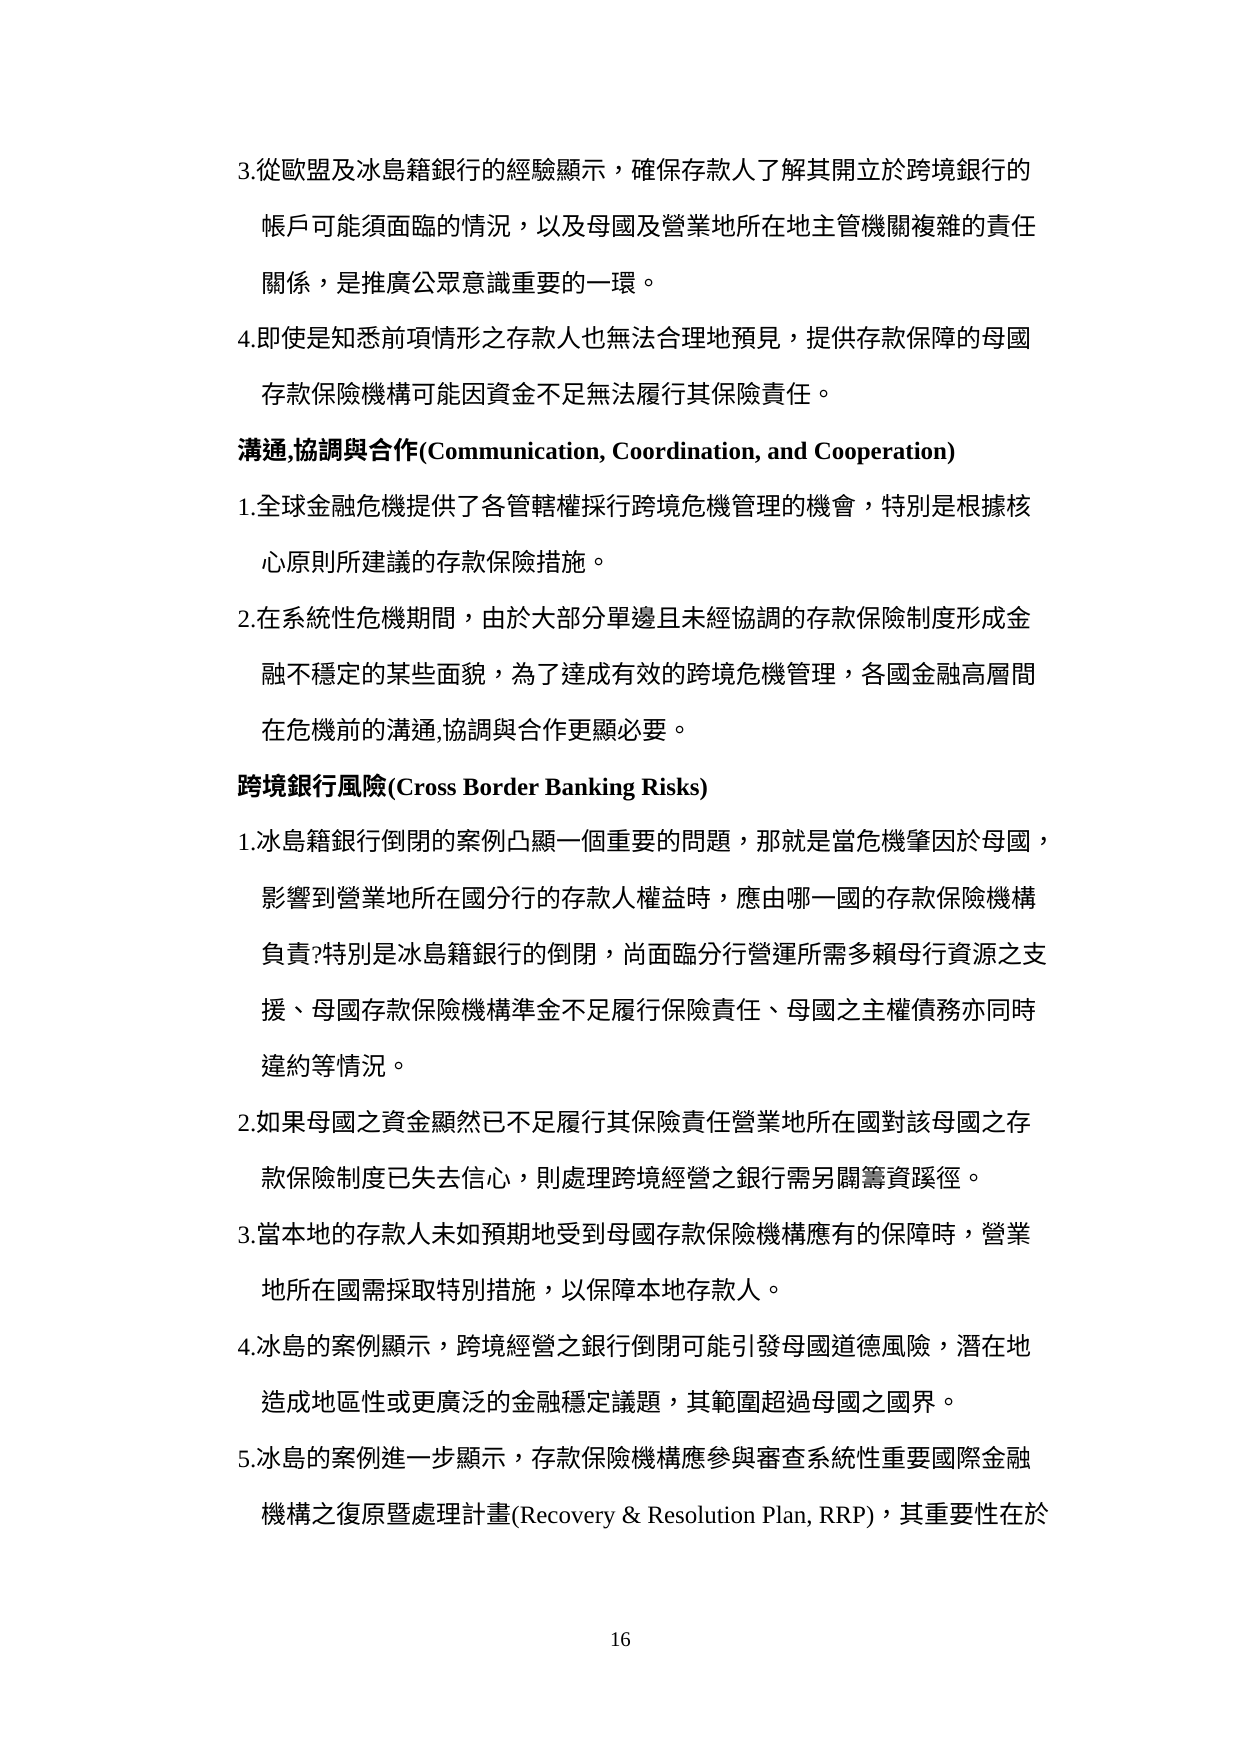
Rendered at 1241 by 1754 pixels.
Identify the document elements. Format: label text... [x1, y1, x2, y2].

text 2.如果母國之資金顯然已不足履行其保險責任營業地所在國對該母國之存款保險制度已失去信心，則處理跨境經營之銀行需另闢籌資蹊徑。 [237, 1102, 1053, 1196]
text 2.在系統性危機期間，由於大部分單邊且未經協調的存款保險制度形成金融不穩定的某些面貌，為了達成有效的跨境危機管理，各國金融高層間在危機前的溝通,協調與合作更顯必要。 [237, 597, 1053, 747]
text 5.冰島的案例進一步顯示，存款保險機構應參與審查系統性重要國際金融機構之復原暨處理計畫(Recovery & Resolution Plan, RRP)，其重要性在於 [237, 1437, 1053, 1531]
text 3.從歐盟及冰島籍銀行的經驗顯示，確保存款人了解其開立於跨境銀行的帳戶可能須面臨的情況，以及母國及營業地所在地主管機關複雜的責任關係，是推廣公眾意識重要的一環。 [237, 150, 1053, 300]
text 跨境銀行風險(Cross Border Banking Risks) [187, 766, 1053, 803]
text 溝通,協調與合作(Communication, Coordination, and Cooperation) [187, 430, 1053, 467]
text 4.冰島的案例顯示，跨境經營之銀行倒閉可能引發母國道德風險，潛在地造成地區性或更廣泛的金融穩定議題，其範圍超過母國之國界。 [237, 1326, 1053, 1419]
text 1.全球金融危機提供了各管轄權採行跨境危機管理的機會，特別是根據核心原則所建議的存款保險措施。 [237, 486, 1053, 579]
text 4.即使是知悉前項情形之存款人也無法合理地預見，提供存款保障的母國存款保險機構可能因資金不足無法履行其保險責任。 [237, 318, 1053, 412]
text 3.當本地的存款人未如預期地受到母國存款保險機構應有的保障時，營業地所在國需採取特別措施，以保障本地存款人。 [237, 1214, 1053, 1307]
text 1.冰島籍銀行倒閉的案例凸顯一個重要的問題，那就是當危機肇因於母國，影響到營業地所在國分行的存款人權益時，應由哪一國的存款保險機構負責?特別是冰島籍銀行的倒閉，尚面臨分行營運所需多賴母行資源之支援、母國存款保險機構準金不足履行保險責任、母國之主權債務亦同時違約等情況。 [237, 821, 1053, 1084]
